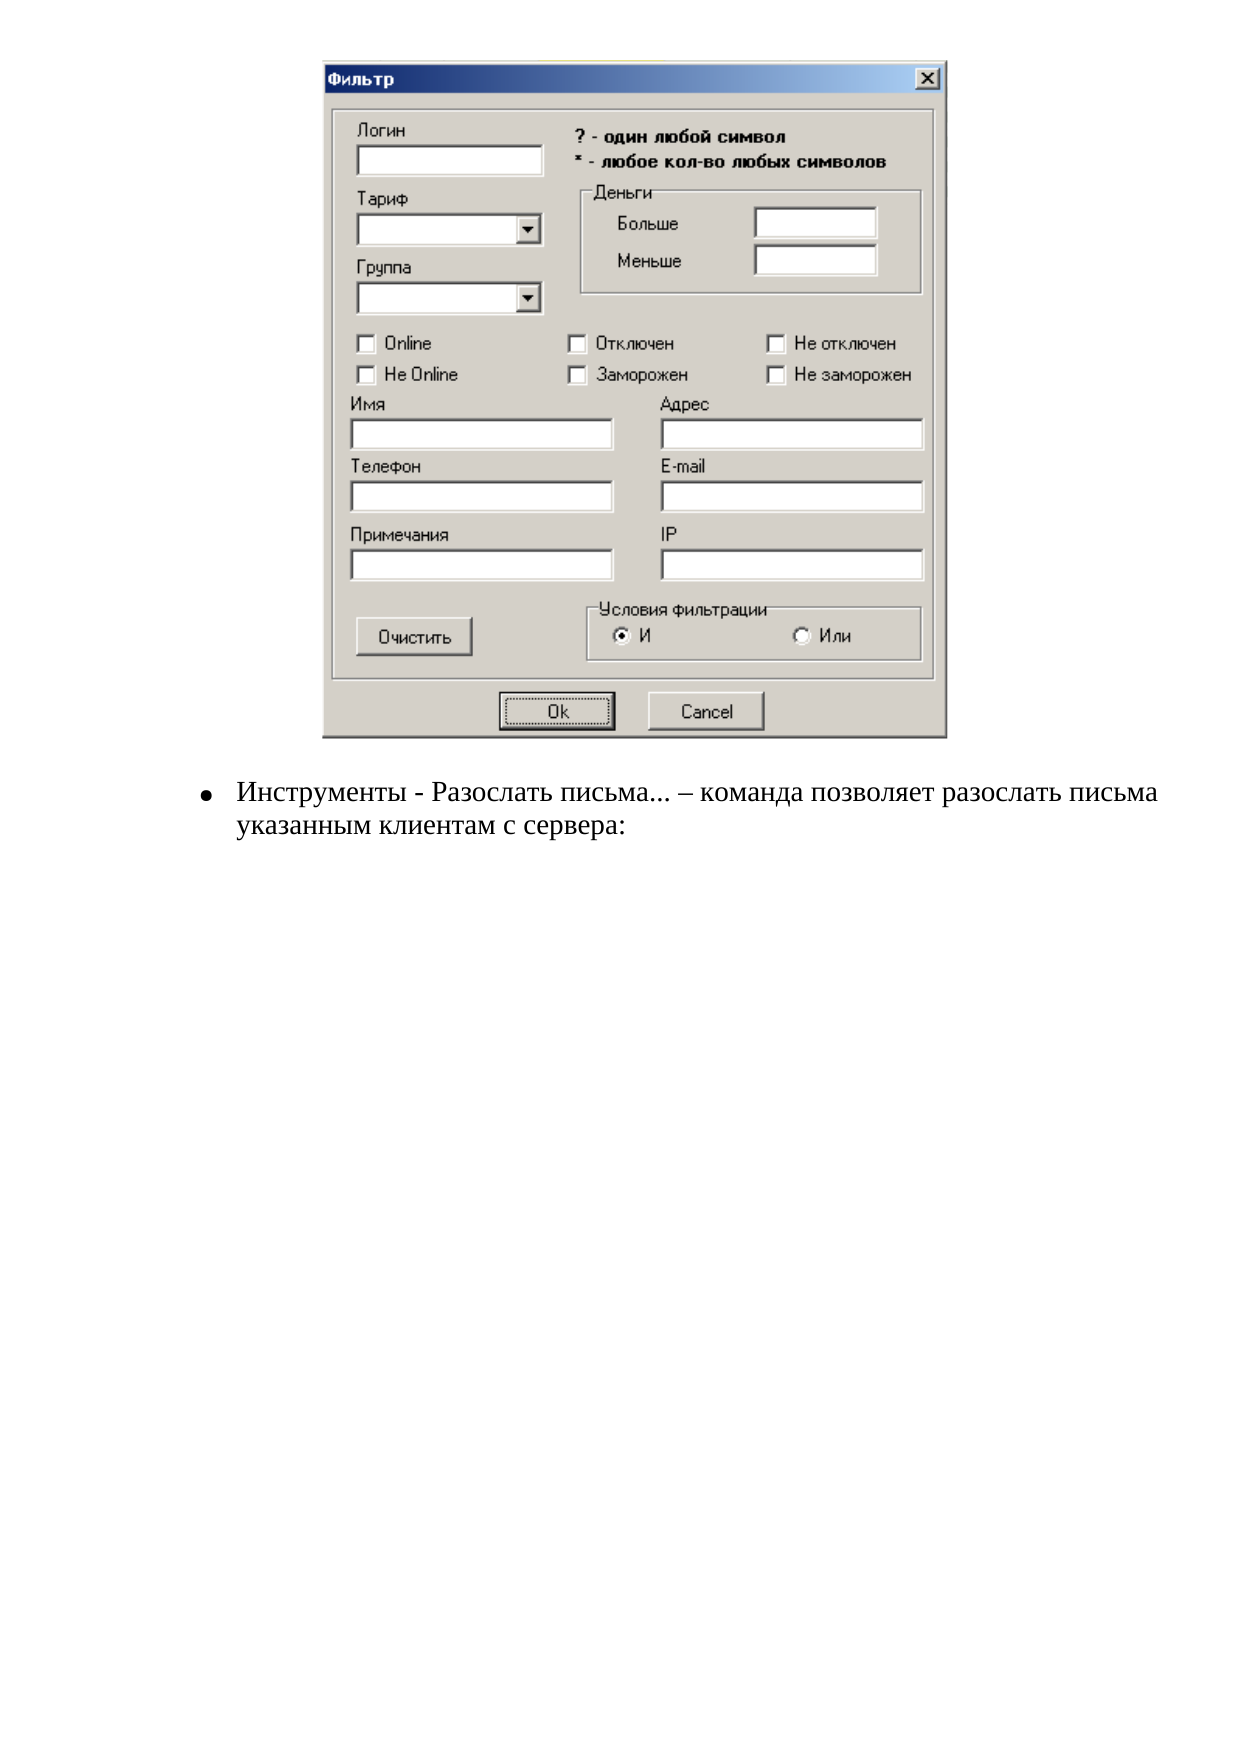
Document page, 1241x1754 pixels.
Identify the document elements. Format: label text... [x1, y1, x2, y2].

list Инструменты - Разослать письма... – команда позволяет разослать письма указанным клиентам с сервера: [198, 774, 1181, 841]
picture [322, 60, 948, 739]
